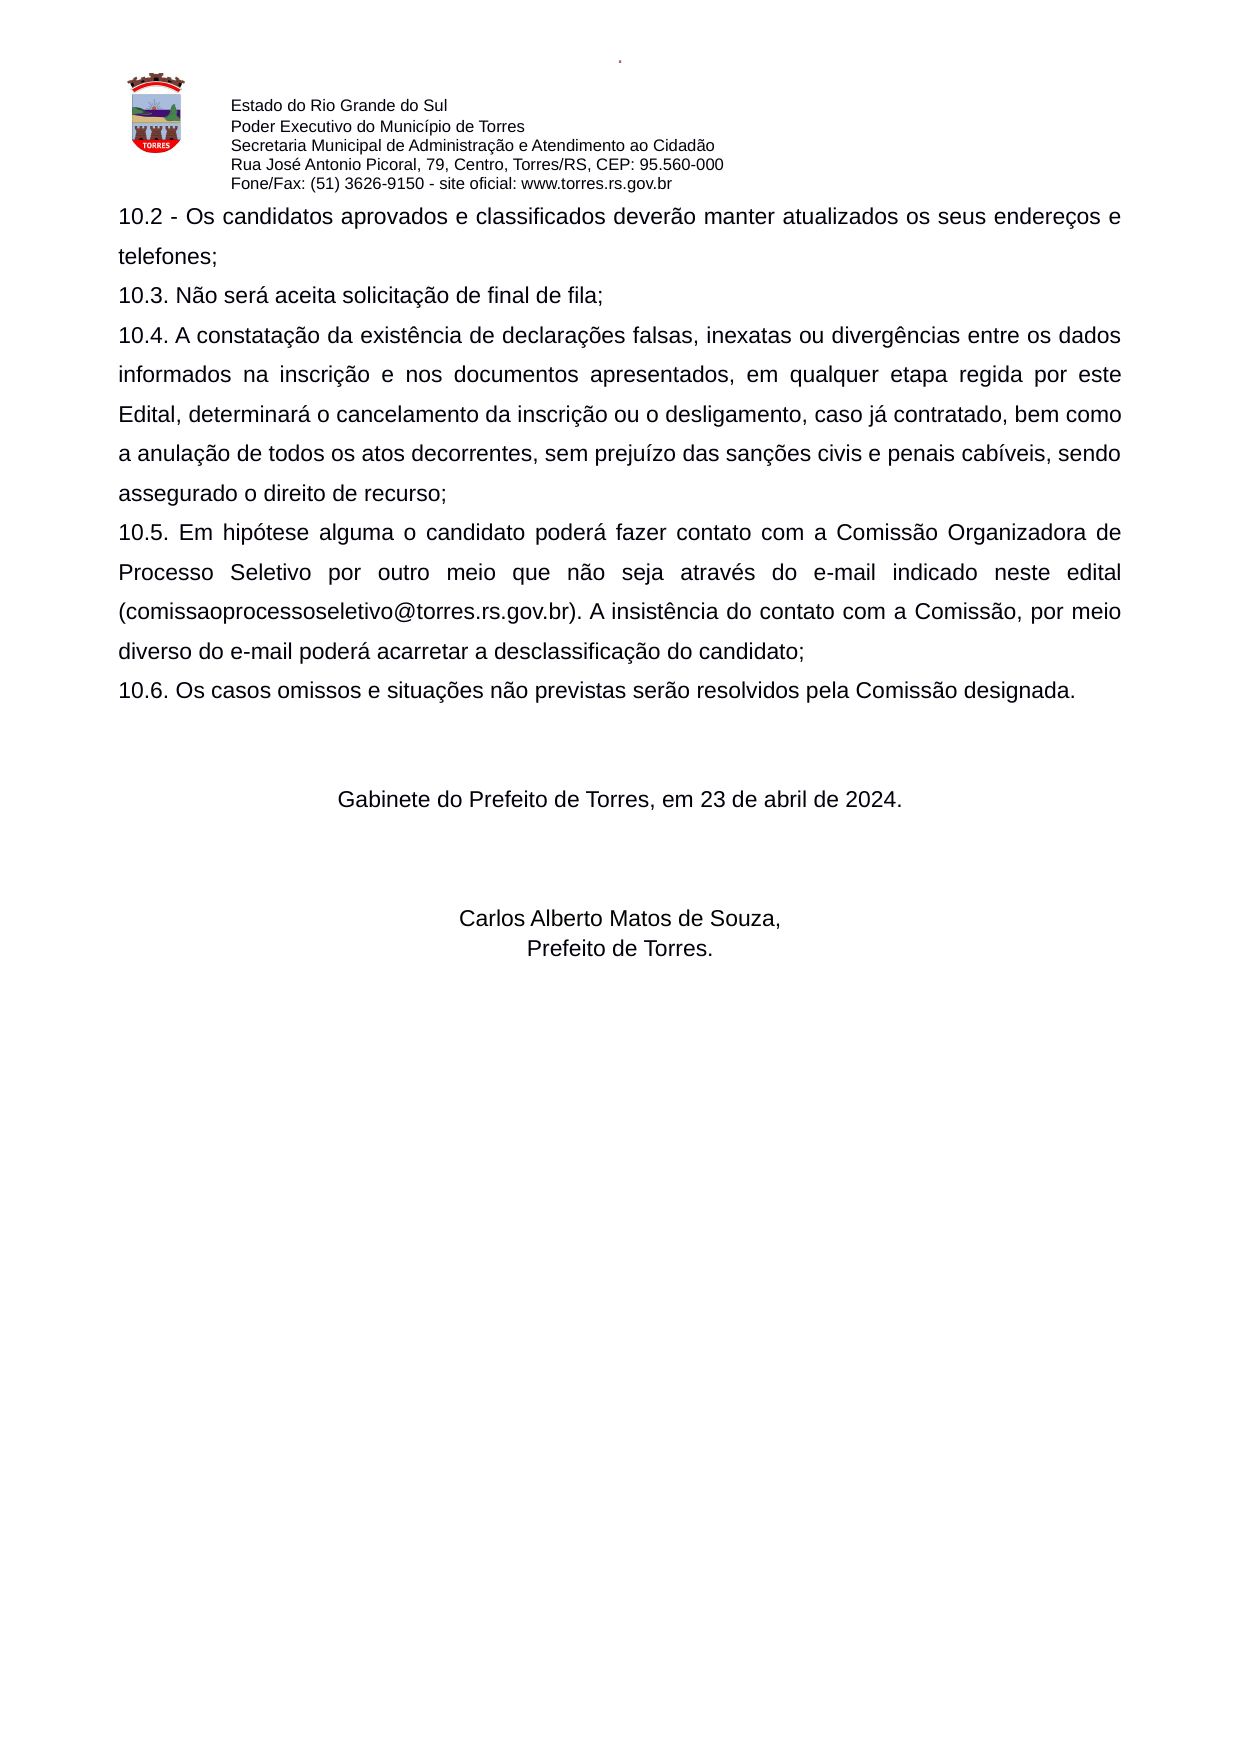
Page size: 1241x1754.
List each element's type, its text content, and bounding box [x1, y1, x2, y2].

text Prefeito de Torres. [118, 935, 1122, 961]
text 10.6. Os casos omissos e situações não previstas serão resolvidos pela Comissão designada. [118, 677, 1122, 703]
text 10.3. Não será aceita solicitação de final de fila; [118, 282, 1122, 309]
text 10.4. A constatação da existência de declarações falsas, inexatas ou divergências entre os dados informados na inscrição e nos documentos apresentados, em qualquer etapa regida por este Edital, determinará o cancelamento da inscrição ou o desligamento, caso já contratado, bem como a anulação de todos os atos decorrentes, sem prejuízo das sanções civis e penais cabíveis, sendo assegurado o direito de recurso; [118, 322, 1122, 506]
text Carlos Alberto Matos de Souza, [118, 905, 1122, 931]
text 10.5. Em hipótese alguma o candidato poderá fazer contato com a Comissão Organizadora de Processo Seletivo por outro meio que não seja através do e-mail indicado neste edital (comissaoprocessoseletivo@torres.rs.gov.br). A insistência do contato com a Comissão, por meio diverso do e-mail poderá acarretar a desclassificação do candidato; [118, 519, 1122, 664]
picture [127, 73, 185, 153]
text 10.2 - Os candidatos aprovados e classificados deverão manter atualizados os seus endereços e telefones; [118, 203, 1122, 269]
text Gabinete do Prefeito de Torres, em 23 de abril de 2024. [118, 786, 1122, 813]
